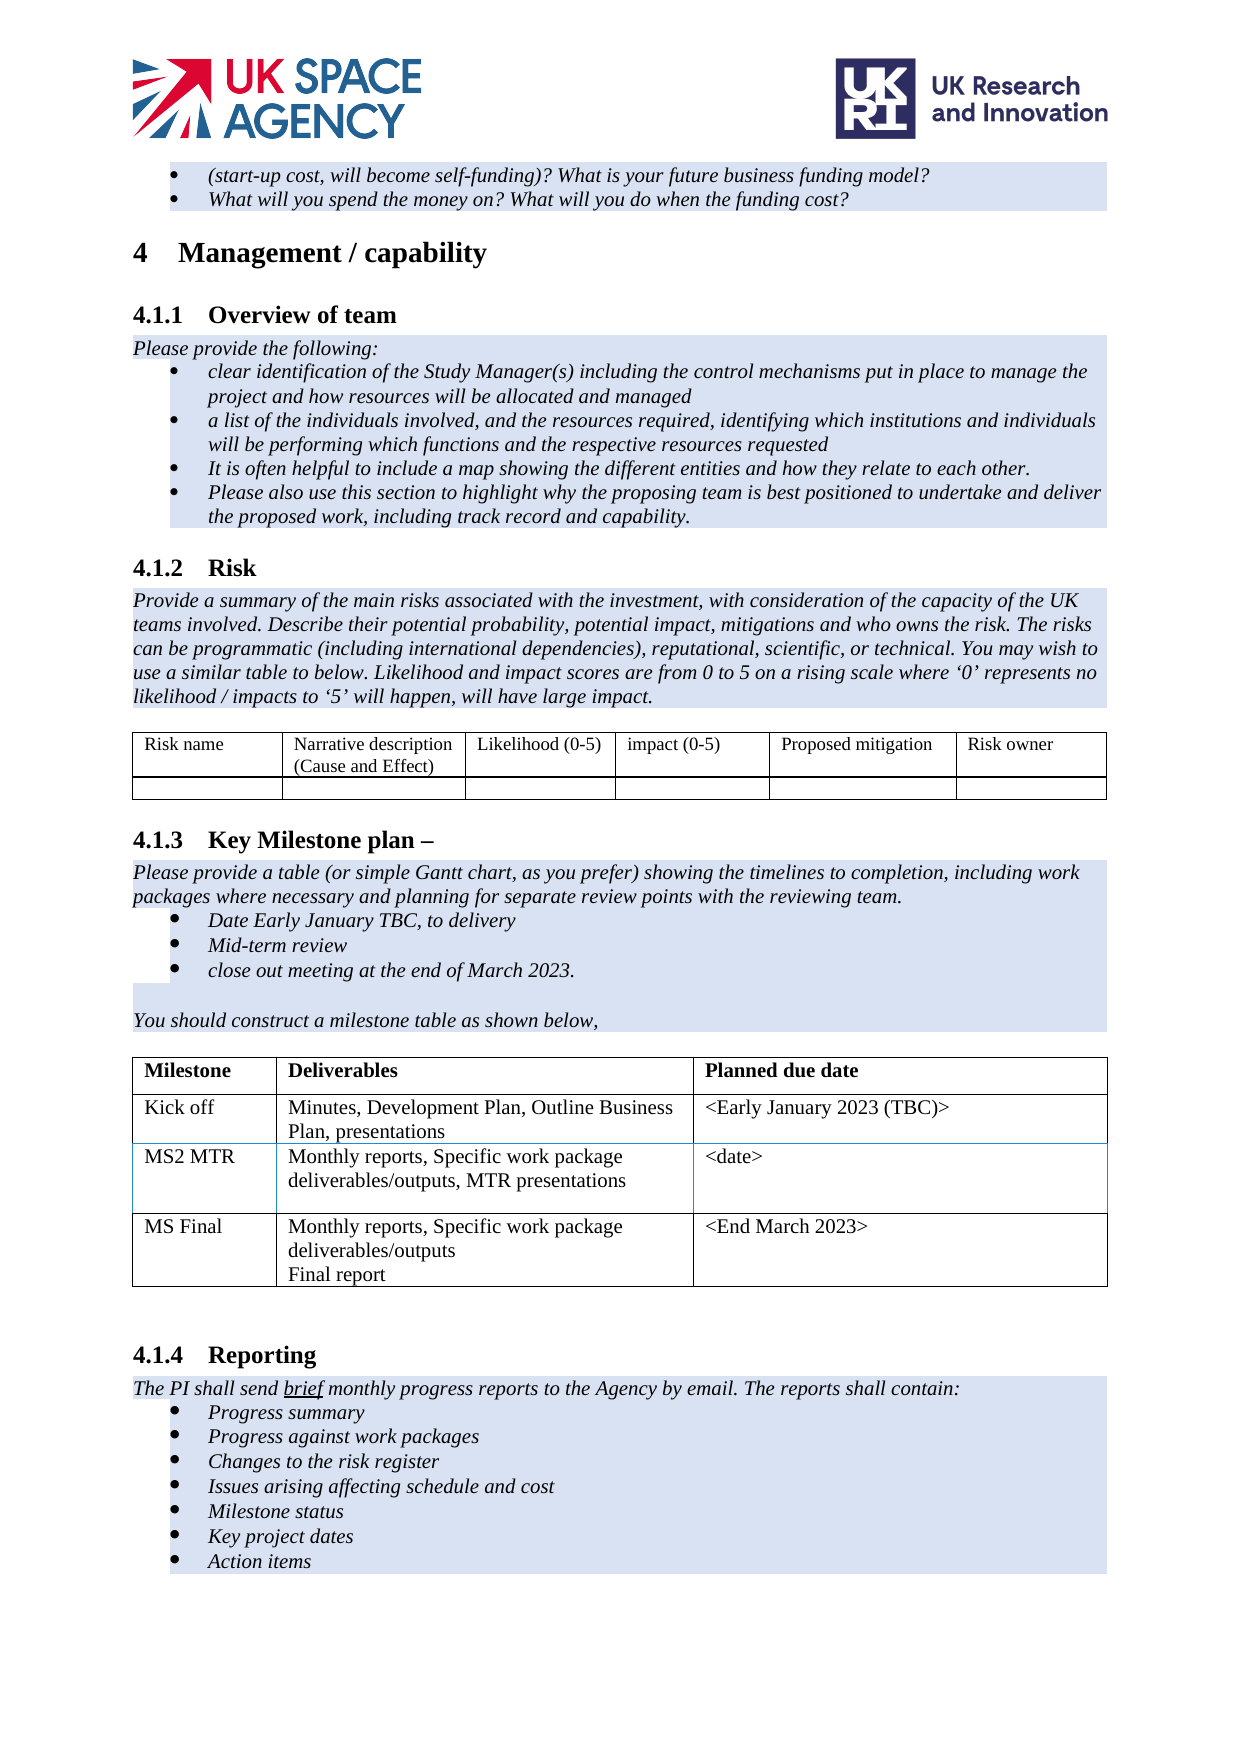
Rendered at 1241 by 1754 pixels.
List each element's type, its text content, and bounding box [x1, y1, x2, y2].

subtitle Key Milestone plan – [133, 825, 1107, 854]
list What will you spend the money on? What will you do when the funding cost? [170, 187, 1107, 211]
list Mid-term review [170, 933, 1107, 958]
list Please also use this section to highlight why the proposing team is best positioned to undertake and deliver the proposed work, including track record and capability. [170, 480, 1107, 528]
text Provide a summary of the main risks associated with the investment, with consideration of the capacity of the UK teams involved. Describe their potential probability, potential impact, mitigations and who owns the risk. The risks can be programmatic (including international dependencies), reputational, scientific, or technical. You may wish to use a similar table to below. Likelihood and impact scores are from 0 to 5 on a rising scale where ‘0’ represents no likelihood / impacts to ‘5’ will happen, will have large impact. [133, 588, 1107, 708]
table_cell Monthly reports, Specific work package deliverables/outputs, MTR presentations [277, 1144, 693, 1212]
table_header Deliverables [277, 1058, 693, 1094]
table_cell MS2 MTR [133, 1144, 276, 1212]
table_header impact (0-5) [616, 733, 769, 776]
table_header Milestone [133, 1058, 276, 1094]
table_cell <End March 2023> [694, 1214, 1107, 1286]
table_header Risk owner [957, 733, 1106, 776]
table_cell Monthly reports, Specific work package deliverables/outputs Final report [277, 1214, 693, 1286]
list Action items [170, 1549, 1107, 1574]
list Changes to the risk register [170, 1449, 1107, 1474]
list close out meeting at the end of March 2023. [170, 958, 1107, 983]
subtitle Management / capability [133, 236, 1107, 269]
list Issues arising affecting schedule and cost [170, 1474, 1107, 1499]
table_cell [133, 778, 282, 799]
table_header Proposed mitigation [770, 733, 956, 776]
table_cell [770, 778, 956, 799]
table_header Likelihood (0-5) [466, 733, 615, 776]
table_cell <date> [694, 1144, 1107, 1212]
table_cell <Early January 2023 (TBC)> [694, 1095, 1107, 1143]
list Progress against work packages [170, 1424, 1107, 1449]
table_cell [616, 778, 769, 799]
list (start-up cost, will become self-funding)? What is your future business funding model? [170, 162, 1107, 187]
text The PI shall send brief monthly progress reports to the Agency by email. The reports shall contain: [133, 1376, 1107, 1399]
table_cell MS Final [133, 1214, 276, 1286]
list It is often helpful to include a map showing the different entities and how they relate to each other. [170, 456, 1107, 480]
table_header Risk name [133, 733, 282, 776]
list Milestone status [170, 1499, 1107, 1524]
text Please provide a table (or simple Gantt chart, as you prefer) showing the timelines to completion, including work packages where necessary and planning for separate review points with the reviewing team. [133, 860, 1107, 908]
text You should construct a milestone table as shown below, [133, 1008, 1107, 1032]
list Key project dates [170, 1524, 1107, 1549]
subtitle Reporting [133, 1341, 1107, 1369]
table_cell [283, 778, 465, 799]
table_cell [466, 778, 615, 799]
subtitle Overview of team [133, 300, 1107, 329]
table_header Planned due date [694, 1058, 1107, 1094]
list clear identification of the Study Manager(s) including the control mechanisms put in place to manage the project and how resources will be allocated and managed [170, 359, 1107, 408]
table_cell [957, 778, 1106, 799]
table_header Narrative description (Cause and Effect) [283, 733, 465, 776]
list Progress summary [170, 1399, 1107, 1424]
subtitle Risk [133, 553, 1107, 582]
list Date Early January TBC, to delivery [170, 908, 1107, 933]
text Please provide the following: [133, 335, 1107, 359]
list a list of the individuals involved, and the resources required, identifying which institutions and individuals will be performing which functions and the respective resources requested [170, 408, 1107, 456]
table_cell Kick off [133, 1095, 276, 1143]
table_cell Minutes, Development Plan, Outline Business Plan, presentations [277, 1095, 693, 1143]
